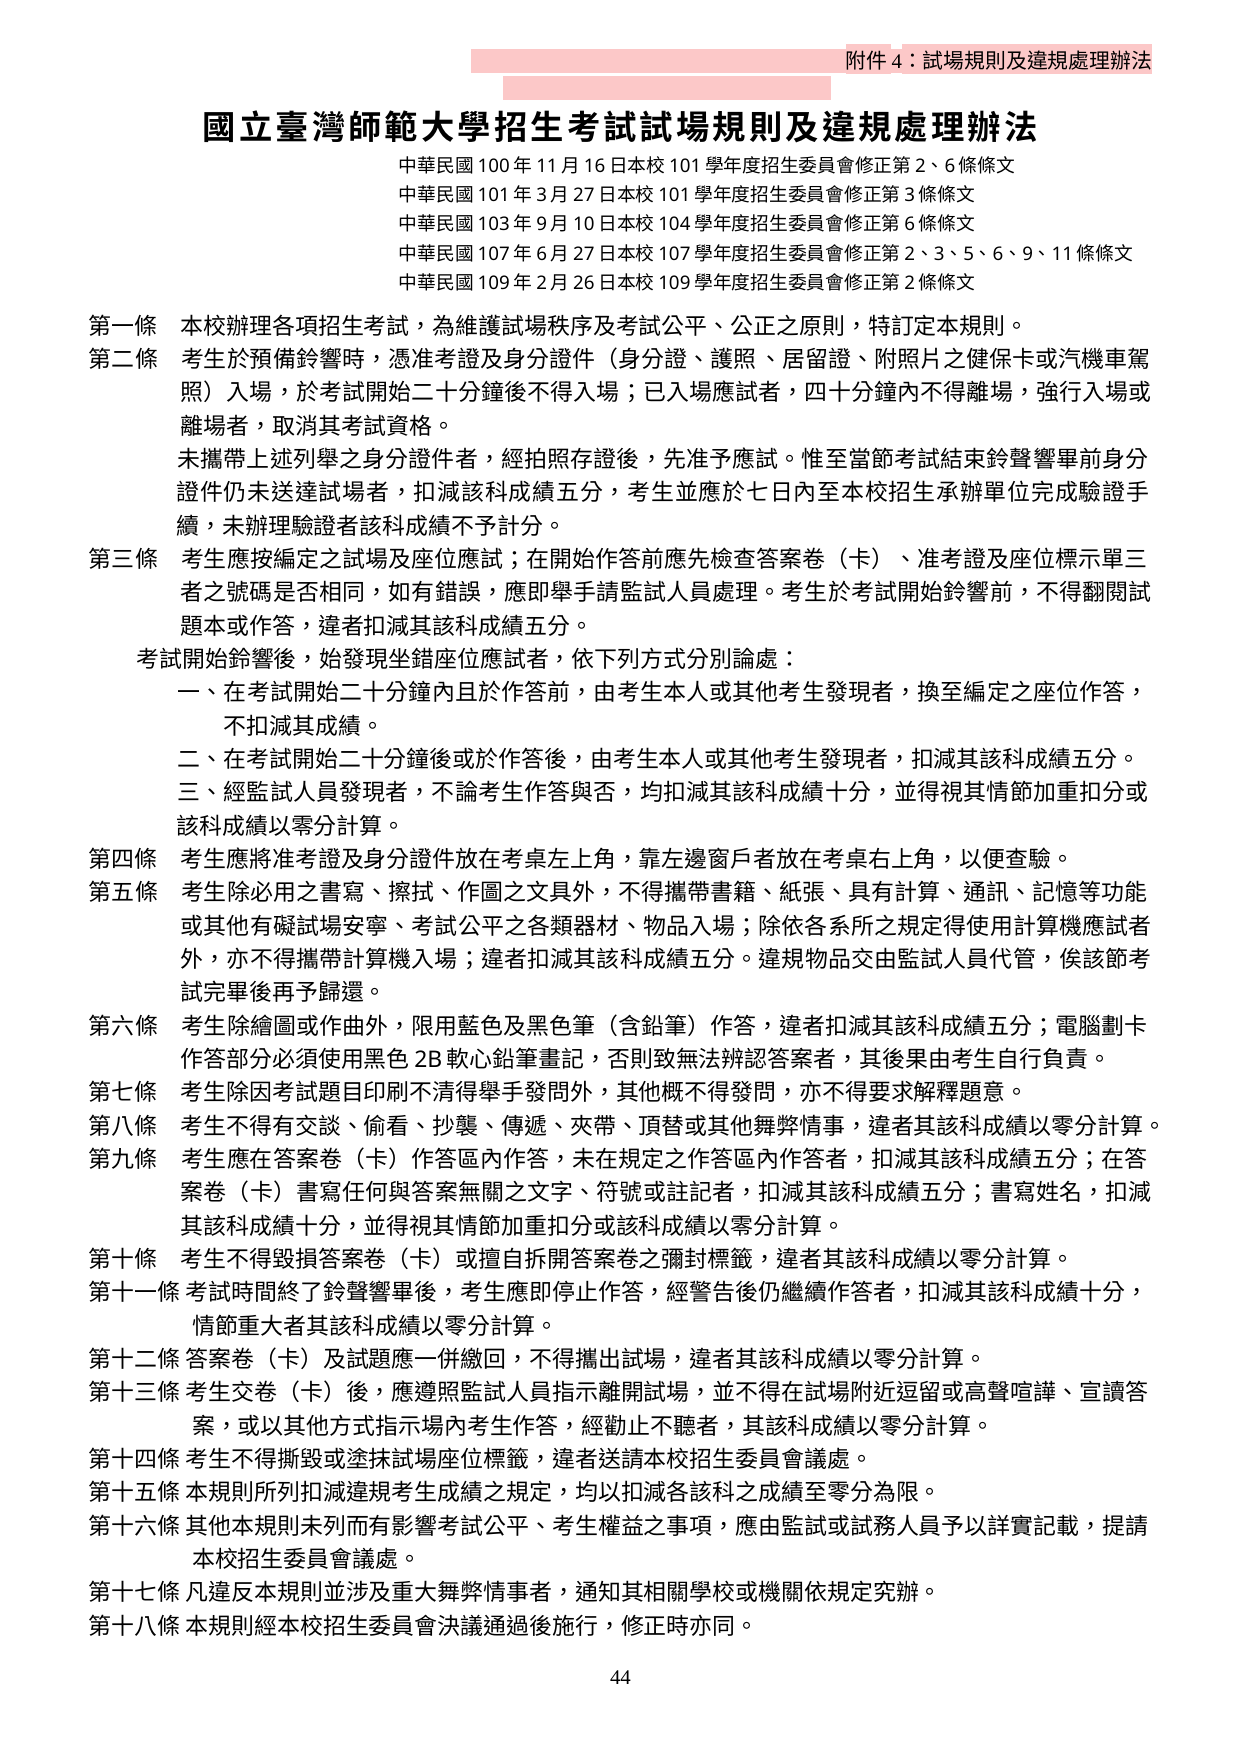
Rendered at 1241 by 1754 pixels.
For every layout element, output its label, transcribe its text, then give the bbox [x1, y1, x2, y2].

text 第十五條 本規則所列扣減違規考生成績之規定，均以扣減各該科之成績至零分為限。 [89, 1474, 1152, 1507]
text 第十七條 凡違反本規則並涉及重大舞弊情事者，通知其相關學校或機關依規定究辦。 [89, 1574, 1152, 1607]
text 二、在考試開始二十分鐘後或於作答後，由考生本人或其他考生發現者，扣減其該科成績五分。 [177, 741, 1152, 774]
text 第二條 考生於預備鈴響時，憑准考證及身分證件（身分證、護照、居留證、附照片之健保卡或汽機車駕照）入場，於考試開始二十分鐘後不得入場；已入場應試者，四十分鐘內不得離場，強行入場或離場者，取消其考試資格。 [89, 341, 1152, 441]
text 第九條 考生應在答案卷（卡）作答區內作答，未在規定之作答區內作答者，扣減其該科成績五分；在答案卷（卡）書寫任何與答案無關之文字、符號或註記者，扣減其該科成績五分；書寫姓名，扣減其該科成績十分，並得視其情節加重扣分或該科成績以零分計算。 [89, 1141, 1152, 1241]
text 中華民國101年3月27日本校101學年度招生委員會修正第3條條文 [399, 178, 1152, 207]
text 考試開始鈴響後，始發現坐錯座位應試者，依下列方式分別論處： [89, 641, 1152, 674]
text 第十八條 本規則經本校招生委員會決議通過後施行，修正時亦同。 [89, 1607, 1152, 1641]
text 第一條 本校辦理各項招生考試，為維護試場秩序及考試公平、公正之原則，特訂定本規則。 [89, 307, 1152, 341]
text 第八條 考生不得有交談、偷看、抄襲、傳遞、夾帶、頂替或其他舞弊情事，違者其該科成績以零分計算。 [89, 1107, 1152, 1141]
text 一、在考試開始二十分鐘內且於作答前，由考生本人或其他考生發現者，換至編定之座位作答，不扣減其成績。 [177, 674, 1152, 741]
text 中華民國107年6月27日本校107學年度招生委員會修正第2、3、5、6、9、11條條文 [399, 237, 1152, 266]
text 第五條 考生除必用之書寫、擦拭、作圖之文具外，不得攜帶書籍、紙張、具有計算、通訊、記憶等功能或其他有礙試場安寧、考試公平之各類器材、物品入場；除依各系所之規定得使用計算機應試者外，亦不得攜帶計算機入場；違者扣減其該科成績五分。違規物品交由監試人員代管，俟該節考試完畢後再予歸還。 [89, 874, 1152, 1007]
text 第十一條 考試時間終了鈴聲響畢後，考生應即停止作答，經警告後仍繼續作答者，扣減其該科成績十分，情節重大者其該科成績以零分計算。 [89, 1274, 1152, 1341]
text 第四條 考生應將准考證及身分證件放在考桌左上角，靠左邊窗戶者放在考桌右上角，以便查驗。 [89, 841, 1152, 874]
text 國立臺灣師範大學招生考試試場規則及違規處理辦法 [89, 101, 1152, 149]
text 第十二條 答案卷（卡）及試題應一併繳回，不得攜出試場，違者其該科成績以零分計算。 [89, 1341, 1152, 1374]
text 未攜帶上述列舉之身分證件者，經拍照存證後，先准予應試。惟至當節考試結束鈴聲響畢前身分證件仍未送達試場者，扣減該科成績五分，考生並應於七日內至本校招生承辦單位完成驗證手續，未辦理驗證者該科成績不予計分。 [176, 441, 1152, 541]
text 中華民國103年9月10日本校104學年度招生委員會修正第6條條文 [399, 207, 1152, 237]
text 三、經監試人員發現者，不論考生作答與否，均扣減其該科成績十分，並得視其情節加重扣分或該科成績以零分計算。 [176, 774, 1152, 841]
text 第十四條 考生不得撕毀或塗抹試場座位標籤，違者送請本校招生委員會議處。 [89, 1441, 1152, 1474]
text 中華民國100年11月16日本校101學年度招生委員會修正第2、6條條文 [399, 149, 1152, 178]
text 第十條 考生不得毀損答案卷（卡）或擅自拆開答案卷之彌封標籤，違者其該科成績以零分計算。 [89, 1241, 1152, 1274]
text 第七條 考生除因考試題目印刷不清得舉手發問外，其他概不得發問，亦不得要求解釋題意。 [89, 1074, 1152, 1107]
text 第六條 考生除繪圖或作曲外，限用藍色及黑色筆（含鉛筆）作答，違者扣減其該科成績五分；電腦劃卡作答部分必須使用黑色2B軟心鉛筆畫記，否則致無法辨認答案者，其後果由考生自行負責。 [89, 1007, 1152, 1074]
text 第十六條 其他本規則未列而有影響考試公平、考生權益之事項，應由監試或試務人員予以詳實記載，提請本校招生委員會議處。 [89, 1507, 1152, 1574]
text 中華民國109年2月26日本校109學年度招生委員會修正第2條條文 [399, 266, 1152, 295]
text 第三條 考生應按編定之試場及座位應試；在開始作答前應先檢查答案卷（卡）、准考證及座位標示單三者之號碼是否相同，如有錯誤，應即舉手請監試人員處理。考生於考試開始鈴響前，不得翻閱試題本或作答，違者扣減其該科成績五分。 [89, 541, 1152, 641]
text 第十三條 考生交卷（卡）後，應遵照監試人員指示離開試場，並不得在試場附近逗留或高聲喧譁、宣讀答案，或以其他方式指示場內考生作答，經勸止不聽者，其該科成績以零分計算。 [89, 1374, 1152, 1441]
